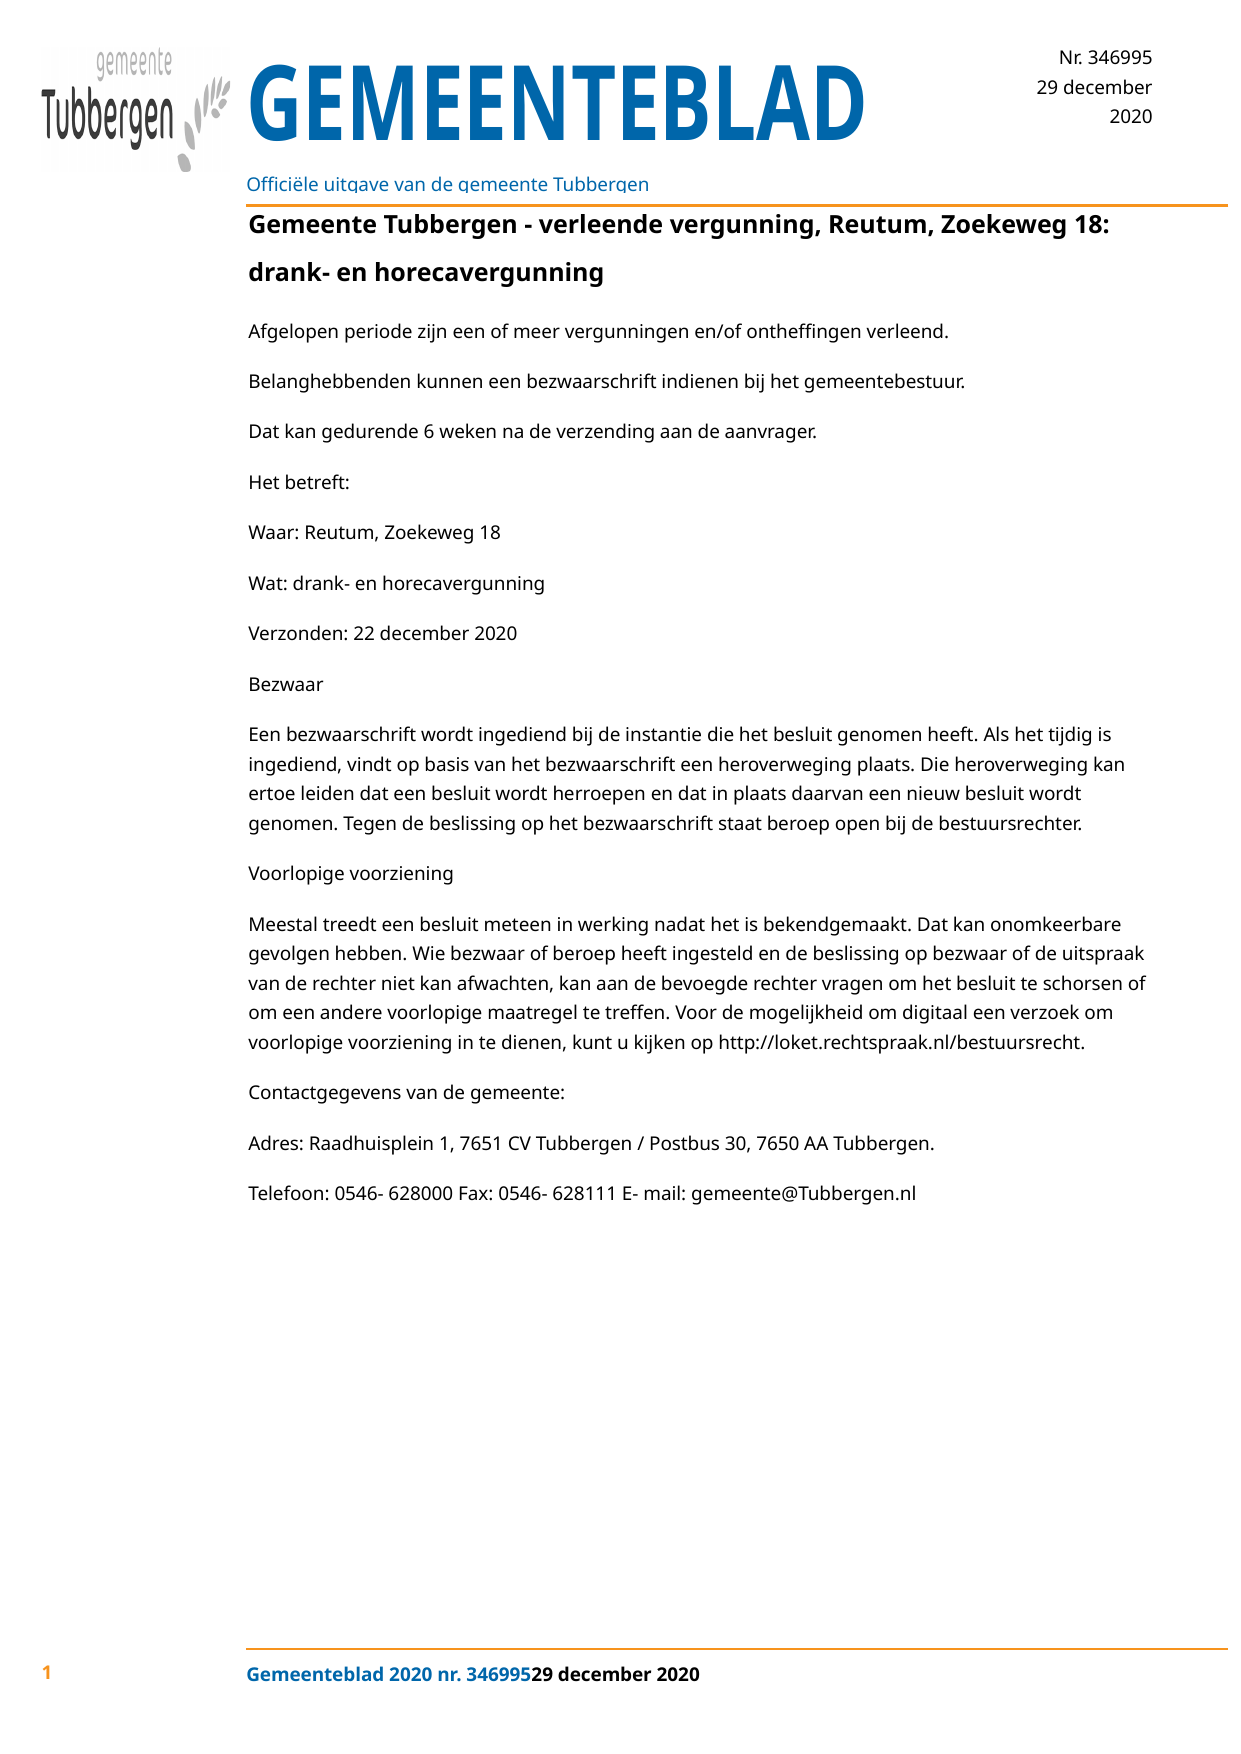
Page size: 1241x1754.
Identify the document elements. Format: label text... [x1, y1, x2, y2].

text Gemeente Tubbergen - verleende vergunning, Reutum, Zoekeweg 18: drank- en horecavergunning [248, 207, 1152, 288]
text Bezwaar [248, 671, 1152, 697]
text Telefoon: 0546- 628000 Fax: 0546- 628111 E- mail: gemeente@Tubbergen.nl [248, 1180, 1152, 1206]
text Het betreft: [248, 469, 1152, 495]
text Verzonden: 22 december 2020 [248, 620, 1152, 646]
text Waar: Reutum, Zoekeweg 18 [248, 519, 1152, 545]
text Voorlopige voorziening [248, 860, 1152, 886]
text Afgelopen periode zijn een of meer vergunningen en/of ontheffingen verleend. [248, 318, 1152, 344]
text Contactgegevens van de gemeente: [248, 1079, 1152, 1105]
text Wat: drank- en horecavergunning [248, 570, 1152, 596]
text Adres: Raadhuisplein 1, 7651 CV Tubbergen / Postbus 30, 7650 AA Tubbergen. [248, 1130, 1152, 1156]
text Meestal treedt een besluit meteen in werking nadat het is bekendgemaakt. Dat kan onomkeerbare gevolgen hebben. Wie bezwaar of beroep heeft ingesteld en de beslissing op bezwaar of de uitspraak van de rechter niet kan afwachten, kan aan de bevoegde rechter vragen om het besluit te schorsen of om een andere voorlopige maatregel te treffen. Voor de mogelijkheid om digitaal een verzoek om voorlopige voorziening in te dienen, kunt u kijken op http://loket.rechtspraak.nl/bestuursrecht. [248, 911, 1152, 1055]
text Een bezwaarschrift wordt ingediend bij de instantie die het besluit genomen heeft. Als het tijdig is ingediend, vindt op basis van het bezwaarschrift een heroverweging plaats. Die heroverweging kan ertoe leiden dat een besluit wordt herroepen en dat in plaats daarvan een nieuw besluit wordt genomen. Tegen de beslissing op het bezwaarschrift staat beroep open bij de bestuursrechter. [248, 721, 1152, 836]
text Belanghebbenden kunnen een bezwaarschrift indienen bij het gemeentebestuur. [248, 368, 1152, 394]
picture [41, 47, 231, 172]
text Dat kan gedurende 6 weken na de verzending aan de aanvrager. [248, 419, 1152, 444]
